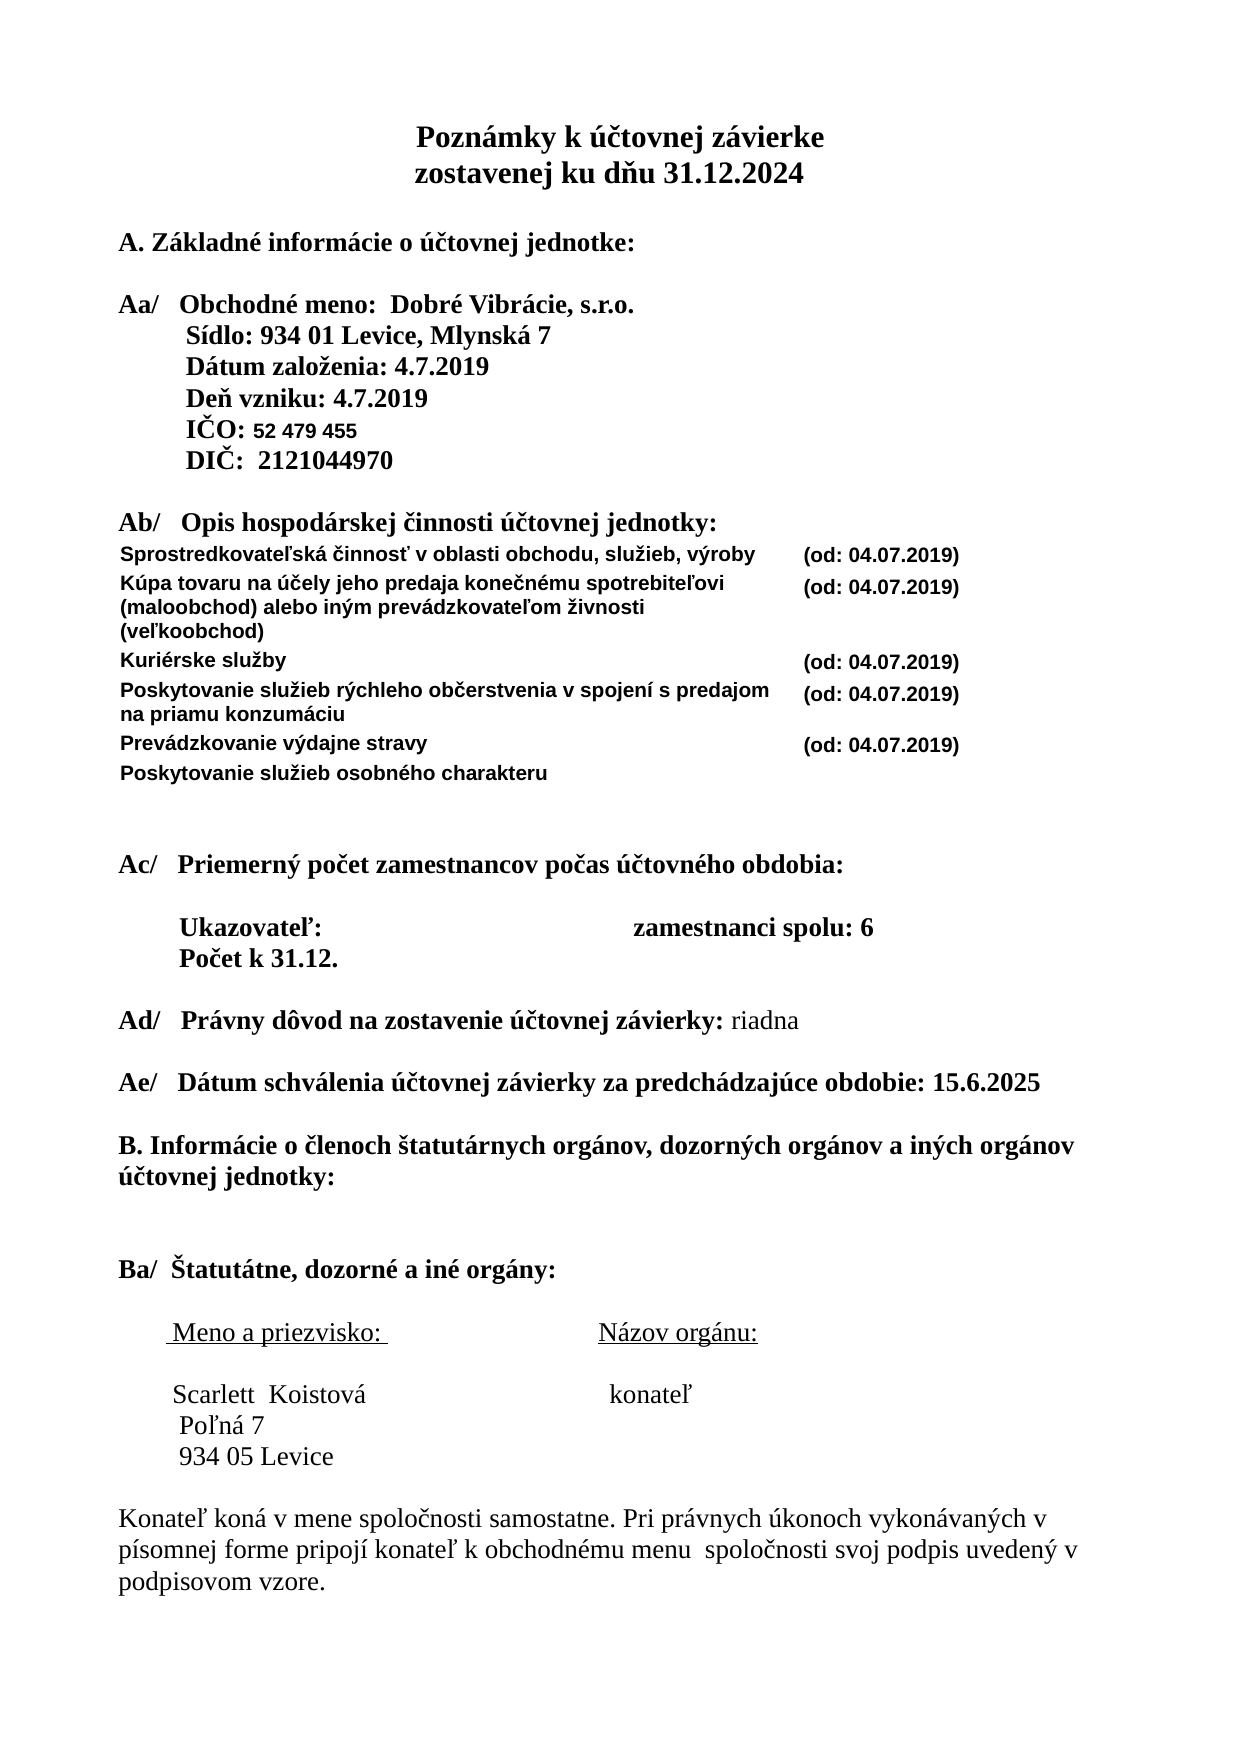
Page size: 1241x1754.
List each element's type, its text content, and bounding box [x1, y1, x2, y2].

text Ukazovateľ: zamestnanci spolu: 6 [118, 911, 1122, 942]
table_header Sprostredkovateľská činnosť v oblasti obchodu, služieb, výroby [118, 538, 789, 569]
text 934 05 Levice [118, 1440, 1122, 1471]
text Ad/ Právny dôvod na zostavenie účtovnej závierky: riadna [118, 1004, 1122, 1035]
text Ab/ Opis hospodárskej činnosti účtovnej jednotky: [118, 506, 1122, 537]
text Ac/ Priemerný počet zamestnancov počas účtovného obdobia: [118, 848, 1122, 879]
text Ae/ Dátum schválenia účtovnej závierky za predchádzajúce obdobie: 15.6.2025 [118, 1066, 1122, 1098]
text IČO: 52 479 455 [118, 413, 1122, 444]
text B. Informácie o členoch štatutárnych orgánov, dozorných orgánov a iných orgánov účtovnej jednotky: [118, 1129, 1122, 1191]
table_header (od: 04.07.2019) [789, 644, 1122, 676]
text Sídlo: 934 01 Levice, Mlynská 7 [118, 319, 1122, 351]
text Scarlett Koistová konateľ [118, 1378, 1122, 1409]
table_header Kuriérske služby [118, 644, 789, 676]
text Ba/ Štatutátne, dozorné a iné orgány: [118, 1253, 1122, 1284]
text Aa/ Obchodné meno: Dobré Vibrácie, s.r.o. [118, 288, 1122, 319]
text Deň vzniku: 4.7.2019 [118, 382, 1122, 413]
table_header Poskytovanie služieb rýchleho občerstvenia v spojení s predajom na priamu konzumáciu [118, 676, 789, 727]
text Poznámky k účtovnej závierke [118, 118, 1122, 154]
table_header (od: 04.07.2019) [789, 676, 1122, 727]
text DIČ: 2121044970 [118, 444, 1122, 475]
text zostavenej ku dňu 31.12.2024 [118, 154, 1122, 190]
table_header (od: 04.07.2019) [789, 569, 1122, 644]
table_header (od: 04.07.2019) [789, 727, 1122, 759]
text Dátum založenia: 4.7.2019 [118, 351, 1122, 382]
table_header Prevádzkovanie výdajne stravy [118, 727, 789, 759]
table_header Kúpa tovaru na účely jeho predaja konečnému spotrebiteľovi (maloobchod) alebo iným prevádzkovateľom živnosti (veľkoobchod) [118, 569, 789, 644]
table_header Poskytovanie služieb osobného charakteru [118, 759, 1122, 786]
text Konateľ koná v mene spoločnosti samostatne. Pri právnych úkonoch vykonávaných v písomnej forme pripojí konateľ k obchodnému menu spoločnosti svoj podpis uvedený v podpisovom vzore. [118, 1502, 1122, 1596]
text A. Základné informácie o účtovnej jednotke: [118, 226, 1122, 257]
text Poľná 7 [118, 1409, 1122, 1440]
text Počet k 31.12. [118, 942, 1122, 973]
text Meno a priezvisko: Názov orgánu: [118, 1316, 1122, 1347]
table_header (od: 04.07.2019) [789, 538, 1122, 569]
